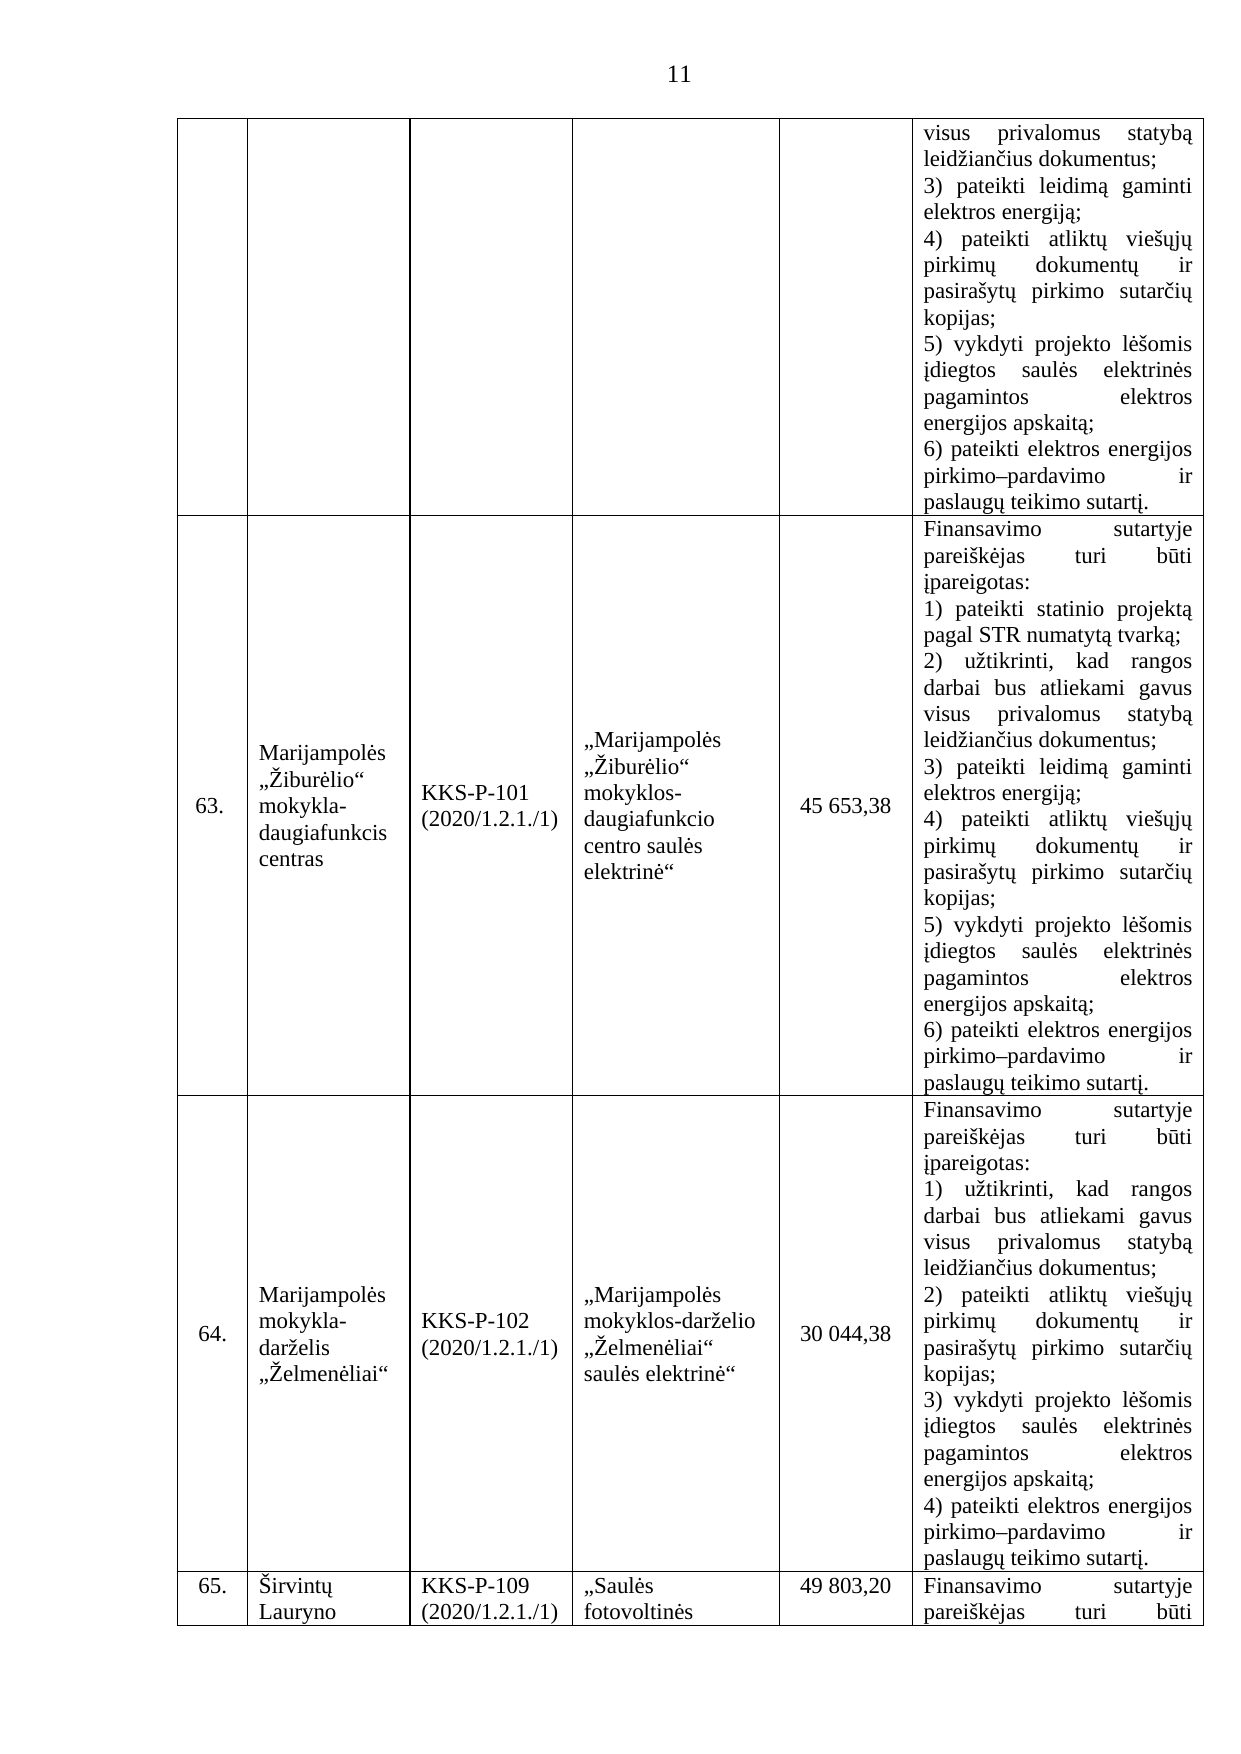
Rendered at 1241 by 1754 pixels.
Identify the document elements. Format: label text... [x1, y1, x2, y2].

table_cell Finansavimo sutartyje pareiškėjas turi būti įpareigotas: 1) užtikrinti, kad rangos darbai bus atliekami gavus visus privalomus statybą leidžiančius dokumentus; 2) pateikti atliktų viešųjų pirkimų dokumentų ir pasirašytų pirkimo sutarčių kopijas; 3) vykdyti projekto lėšomis įdiegtos saulės elektrinės pagamintos elektros energijos apskaitą; 4) pateikti elektros energijos pirkimo–pardavimo ir paslaugų teikimo sutartį. [913, 1096, 1203, 1571]
table_cell 65. [178, 1572, 247, 1624]
table_cell [248, 119, 409, 514]
table_cell 49 803,20 [780, 1572, 912, 1624]
table_cell visus privalomus statybą leidžiančius dokumentus; 3) pateikti leidimą gaminti elektros energiją; 4) pateikti atliktų viešųjų pirkimų dokumentų ir pasirašytų pirkimo sutarčių kopijas; 5) vykdyti projekto lėšomis įdiegtos saulės elektrinės pagamintos elektros energijos apskaitą; 6) pateikti elektros energijos pirkimo–pardavimo ir paslaugų teikimo sutartį. [913, 119, 1203, 514]
table_cell Širvintų Lauryno [248, 1572, 409, 1624]
table_cell KKS-P-102 (2020/1.2.1./1) [411, 1096, 572, 1571]
table_cell [780, 119, 912, 514]
table_cell Marijampolės „Žiburėlio“ mokykla-daugiafunkcis centras [248, 516, 409, 1095]
table_cell „Marijampolės mokyklos-darželio „Želmenėliai“ saulės elektrinė“ [573, 1096, 779, 1571]
table_cell „Marijampolės „Žiburėlio“ mokyklos-daugiafunkcio centro saulės elektrinė“ [573, 516, 779, 1095]
table_cell [573, 119, 779, 514]
table_cell 64. [178, 1096, 247, 1571]
table_cell KKS-P-109 (2020/1.2.1./1) [411, 1572, 572, 1624]
table_cell Marijampolės mokykla-darželis „Želmenėliai“ [248, 1096, 409, 1571]
table_cell 45 653,38 [780, 516, 912, 1095]
table_cell KKS-P-101 (2020/1.2.1./1) [411, 516, 572, 1095]
table_cell Finansavimo sutartyje pareiškėjas turi būti įpareigotas: 1) pateikti statinio projektą pagal STR numatytą tvarką; 2) užtikrinti, kad rangos darbai bus atliekami gavus visus privalomus statybą leidžiančius dokumentus; 3) pateikti leidimą gaminti elektros energiją; 4) pateikti atliktų viešųjų pirkimų dokumentų ir pasirašytų pirkimo sutarčių kopijas; 5) vykdyti projekto lėšomis įdiegtos saulės elektrinės pagamintos elektros energijos apskaitą; 6) pateikti elektros energijos pirkimo–pardavimo ir paslaugų teikimo sutartį. [913, 516, 1203, 1095]
table_cell [178, 119, 247, 514]
table_cell [411, 119, 572, 514]
table_cell Finansavimo sutartyje pareiškėjas turi būti [913, 1572, 1203, 1624]
table_cell 30 044,38 [780, 1096, 912, 1571]
table_cell 63. [178, 516, 247, 1095]
table_cell „Saulės fotovoltinės [573, 1572, 779, 1624]
